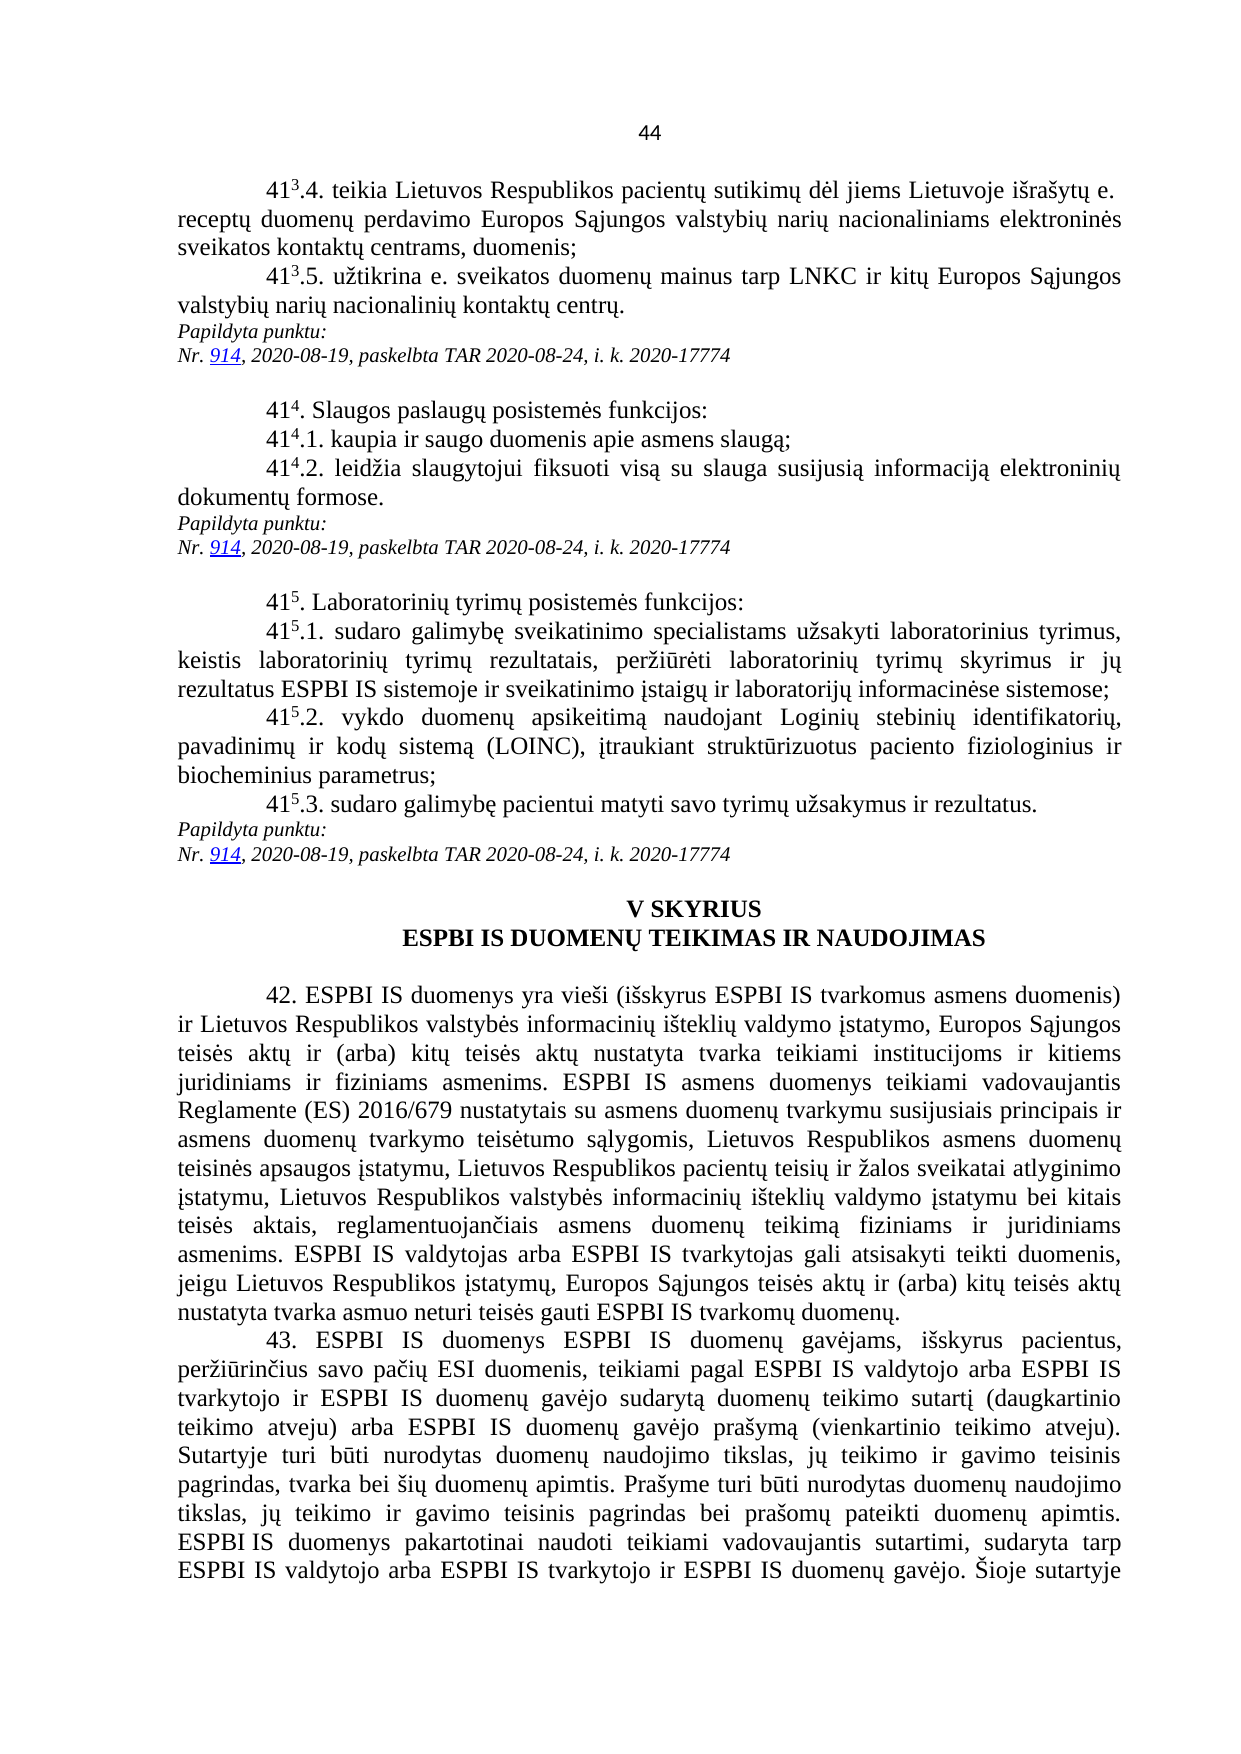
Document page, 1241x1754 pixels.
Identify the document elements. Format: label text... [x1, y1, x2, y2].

text 413.4. teikia Lietuvos Respublikos pacientų sutikimų dėl jiems Lietuvoje išrašytų e. receptų duomenų perdavimo Europos Sąjungos valstybių narių nacionaliniams elektroninės sveikatos kontaktų centrams, duomenis; [177, 175, 1122, 261]
text 414. Slaugos paslaugų posistemės funkcijos: [177, 396, 1122, 424]
text 414.2. leidžia slaugytojui fiksuoti visą su slauga susijusią informaciją elektroninių dokumentų formose. [177, 453, 1122, 511]
text 415.2. vykdo duomenų apsikeitimą naudojant Loginių stebinių identifikatorių, pavadinimų ir kodų sistemą (LOINC), įtraukiant struktūrizuotus paciento fiziologinius ir biocheminius parametrus; [177, 702, 1122, 789]
text 415. Laboratorinių tyrimų posistemės funkcijos: [177, 587, 1122, 616]
text 415.1. sudaro galimybę sveikatinimo specialistams užsakyti laboratorinius tyrimus, keistis laboratorinių tyrimų rezultatais, peržiūrėti laboratorinių tyrimų skyrimus ir jų rezultatus ESPBI IS sistemoje ir sveikatinimo įstaigų ir laboratorijų informacinėse sistemose; [177, 616, 1122, 702]
text ESPBI IS DUOMENŲ TEIKIMAS IR NAUDOJIMAS [177, 923, 1122, 952]
text 43. ESPBI IS duomenys ESPBI IS duomenų gavėjams, išskyrus pacientus, peržiūrinčius savo pačių ESI duomenis, teikiami pagal ESPBI IS valdytojo arba ESPBI IS tvarkytojo ir ESPBI IS duomenų gavėjo sudarytą duomenų teikimo sutartį (daugkartinio teikimo atveju) arba ESPBI IS duomenų gavėjo prašymą (vienkartinio teikimo atveju). Sutartyje turi būti nurodytas duomenų naudojimo tikslas, jų teikimo ir gavimo teisinis pagrindas, tvarka bei šių duomenų apimtis. Prašyme turi būti nurodytas duomenų naudojimo tikslas, jų teikimo ir gavimo teisinis pagrindas bei prašomų pateikti duomenų apimtis. ESPBI IS duomenys pakartotinai naudoti teikiami vadovaujantis sutartimi, sudaryta tarp ESPBI IS valdytojo arba ESPBI IS tvarkytojo ir ESPBI IS duomenų gavėjo. Šioje sutartyje [177, 1326, 1122, 1584]
text Papildyta punktu: [177, 319, 1122, 343]
text V SKYRIUS [177, 894, 1122, 923]
text 415.3. sudaro galimybę pacientui matyti savo tyrimų užsakymus ir rezultatus. [177, 789, 1122, 817]
text 413.5. užtikrina e. sveikatos duomenų mainus tarp LNKC ir kitų Europos Sąjungos valstybių narių nacionalinių kontaktų centrų. [177, 261, 1122, 319]
text Nr. 914, 2020-08-19, paskelbta TAR 2020-08-24, i. k. 2020-17774 [177, 343, 1122, 367]
text Nr. 914, 2020-08-19, paskelbta TAR 2020-08-24, i. k. 2020-17774 [177, 534, 1122, 559]
text Papildyta punktu: [177, 817, 1122, 841]
text 42. ESPBI IS duomenys yra vieši (išskyrus ESPBI IS tvarkomus asmens duomenis) ir Lietuvos Respublikos valstybės informacinių išteklių valdymo įstatymo, Europos Sąjungos teisės aktų ir (arba) kitų teisės aktų nustatyta tvarka teikiami institucijoms ir kitiems juridiniams ir fiziniams asmenims. ESPBI IS asmens duomenys teikiami vadovaujantis Reglamente (ES) 2016/679 nustatytais su asmens duomenų tvarkymu susijusiais principais ir asmens duomenų tvarkymo teisėtumo sąlygomis, Lietuvos Respublikos asmens duomenų teisinės apsaugos įstatymu, Lietuvos Respublikos pacientų teisių ir žalos sveikatai atlyginimo įstatymu, Lietuvos Respublikos valstybės informacinių išteklių valdymo įstatymu bei kitais teisės aktais, reglamentuojančiais asmens duomenų teikimą fiziniams ir juridiniams asmenims. ESPBI IS valdytojas arba ESPBI IS tvarkytojas gali atsisakyti teikti duomenis, jeigu Lietuvos Respublikos įstatymų, Europos Sąjungos teisės aktų ir (arba) kitų teisės aktų nustatyta tvarka asmuo neturi teisės gauti ESPBI IS tvarkomų duomenų. [177, 981, 1122, 1326]
text Papildyta punktu: [177, 511, 1122, 534]
text Nr. 914, 2020-08-19, paskelbta TAR 2020-08-24, i. k. 2020-17774 [177, 841, 1122, 866]
text 414.1. kaupia ir saugo duomenis apie asmens slaugą; [177, 424, 1122, 453]
